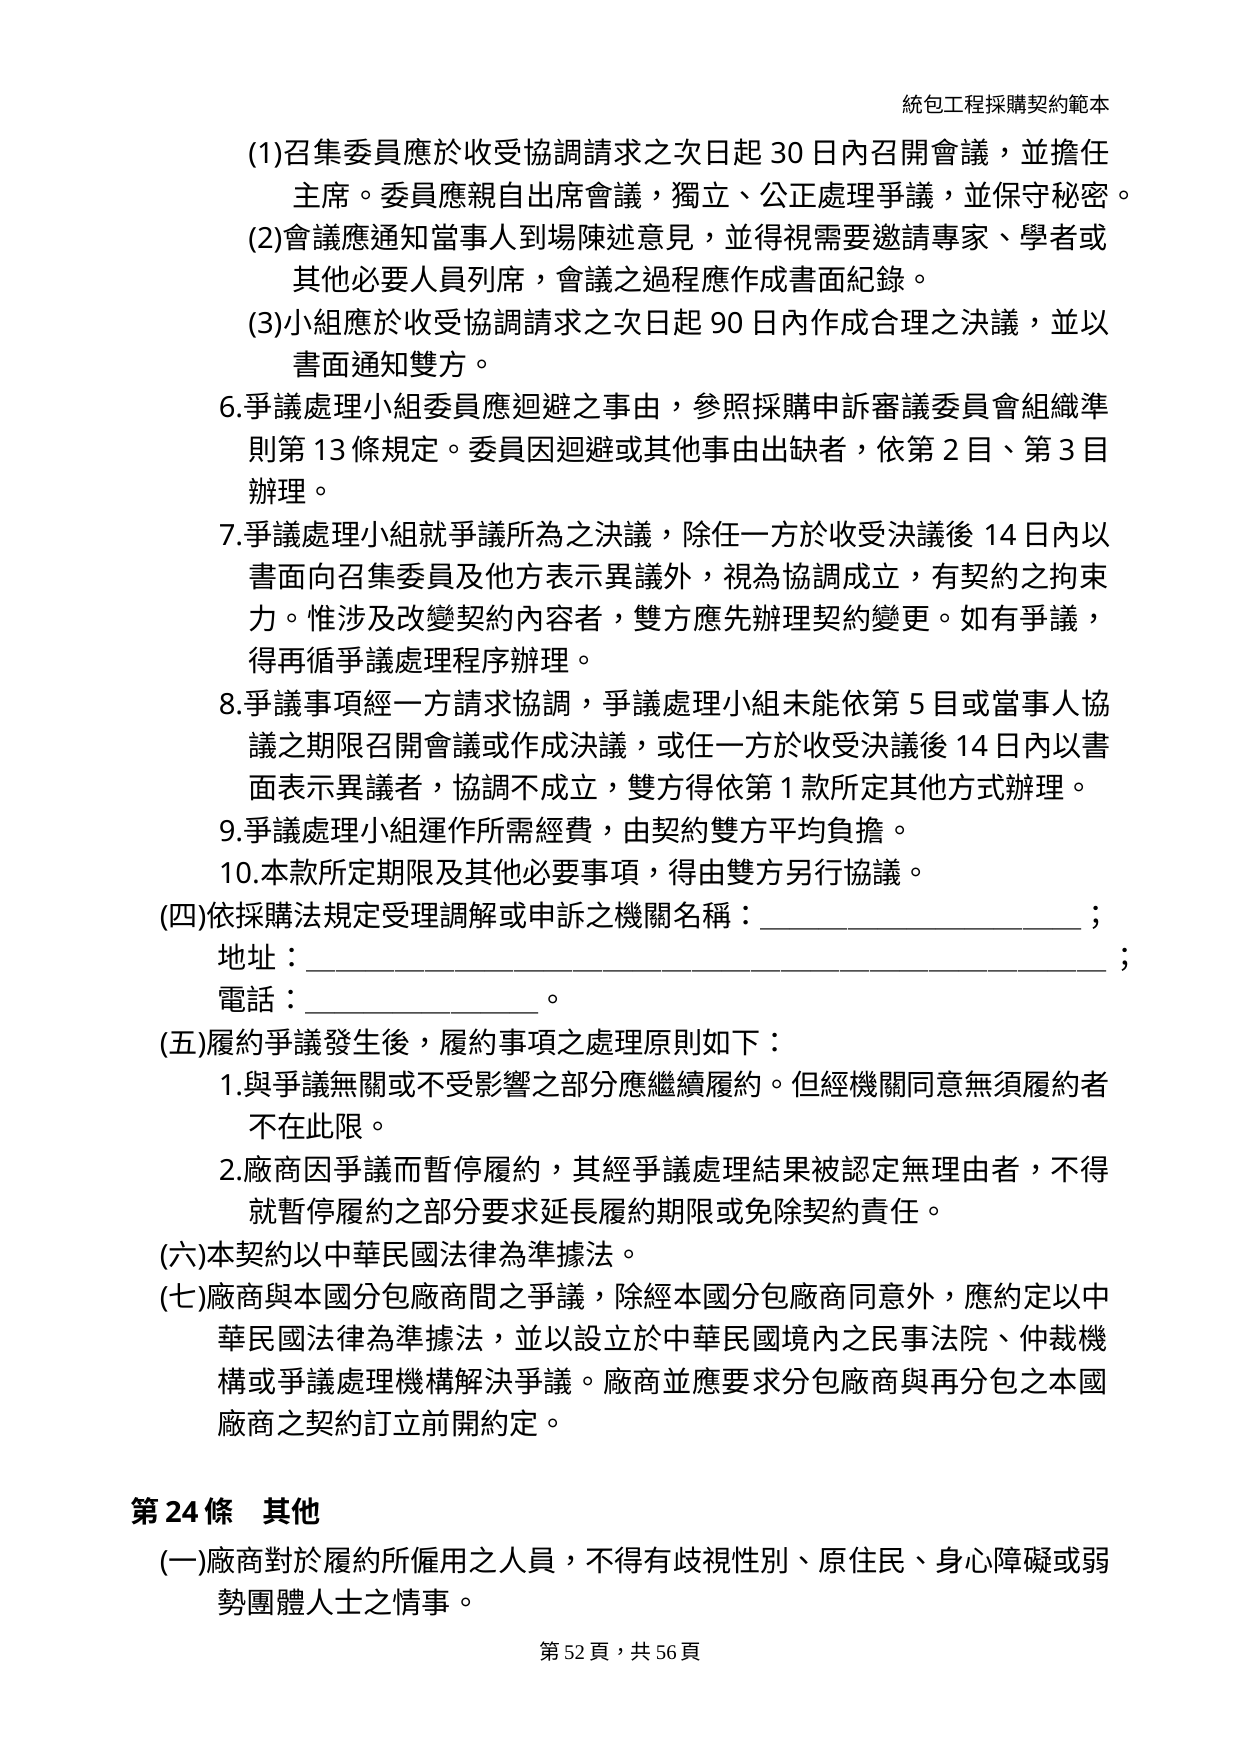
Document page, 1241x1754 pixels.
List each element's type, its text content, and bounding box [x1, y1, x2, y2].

text 1.與爭議無關或不受影響之部分應繼續履約。但經機關同意無須履約者不在此限。 [218, 1062, 1110, 1146]
text 6.爭議處理小組委員應迴避之事由，參照採購申訴審議委員會組織準則第13條規定。委員因迴避或其他事由出缺者，依第2目、第3目辦理。 [218, 384, 1110, 511]
text 2.廠商因爭議而暫停履約，其經爭議處理結果被認定無理由者，不得就暫停履約之部分要求延長履約期限或免除契約責任。 [218, 1146, 1110, 1231]
text (五)履約爭議發生後，履約事項之處理原則如下： [159, 1019, 1110, 1062]
text (四)依採購法規定受理調解或申訴之機關名稱：＿＿＿＿＿＿＿＿＿＿＿；地址：＿＿＿＿＿＿＿＿＿＿＿＿＿＿＿＿＿＿＿＿＿＿＿＿＿＿＿；電話：＿＿＿＿＿＿＿＿。 [159, 892, 1110, 1019]
text 7.爭議處理小組就爭議所為之決議，除任一方於收受決議後14日內以書面向召集委員及他方表示異議外，視為協調成立，有契約之拘束力。惟涉及改變契約內容者，雙方應先辦理契約變更。如有爭議，得再循爭議處理程序辦理。 [218, 511, 1110, 680]
text 10.本款所定期限及其他必要事項，得由雙方另行協議。 [218, 850, 1110, 892]
text (七)廠商與本國分包廠商間之爭議，除經本國分包廠商同意外，應約定以中華民國法律為準據法，並以設立於中華民國境內之民事法院、仲裁機構或爭議處理機構解決爭議。廠商並應要求分包廠商與再分包之本國廠商之契約訂立前開約定。 [159, 1273, 1110, 1443]
text (3)小組應於收受協調請求之次日起90日內作成合理之決議，並以書面通知雙方。 [248, 299, 1110, 384]
text 第24條 其他 [130, 1489, 1110, 1531]
text (2)會議應通知當事人到場陳述意見，並得視需要邀請專家、學者或其他必要人員列席，會議之過程應作成書面紀錄。 [248, 214, 1110, 299]
text 9.爭議處理小組運作所需經費，由契約雙方平均負擔。 [218, 807, 1110, 850]
text 8.爭議事項經一方請求協調，爭議處理小組未能依第5目或當事人協議之期限召開會議或作成決議，或任一方於收受決議後14日內以書面表示異議者，協調不成立，雙方得依第1款所定其他方式辦理。 [218, 680, 1110, 807]
text (1)召集委員應於收受協調請求之次日起30日內召開會議，並擔任主席。委員應親自出席會議，獨立、公正處理爭議，並保守秘密。 [248, 130, 1110, 214]
text (六)本契約以中華民國法律為準據法。 [159, 1231, 1110, 1273]
text (一)廠商對於履約所僱用之人員，不得有歧視性別、原住民、身心障礙或弱勢團體人士之情事。 [159, 1537, 1110, 1622]
